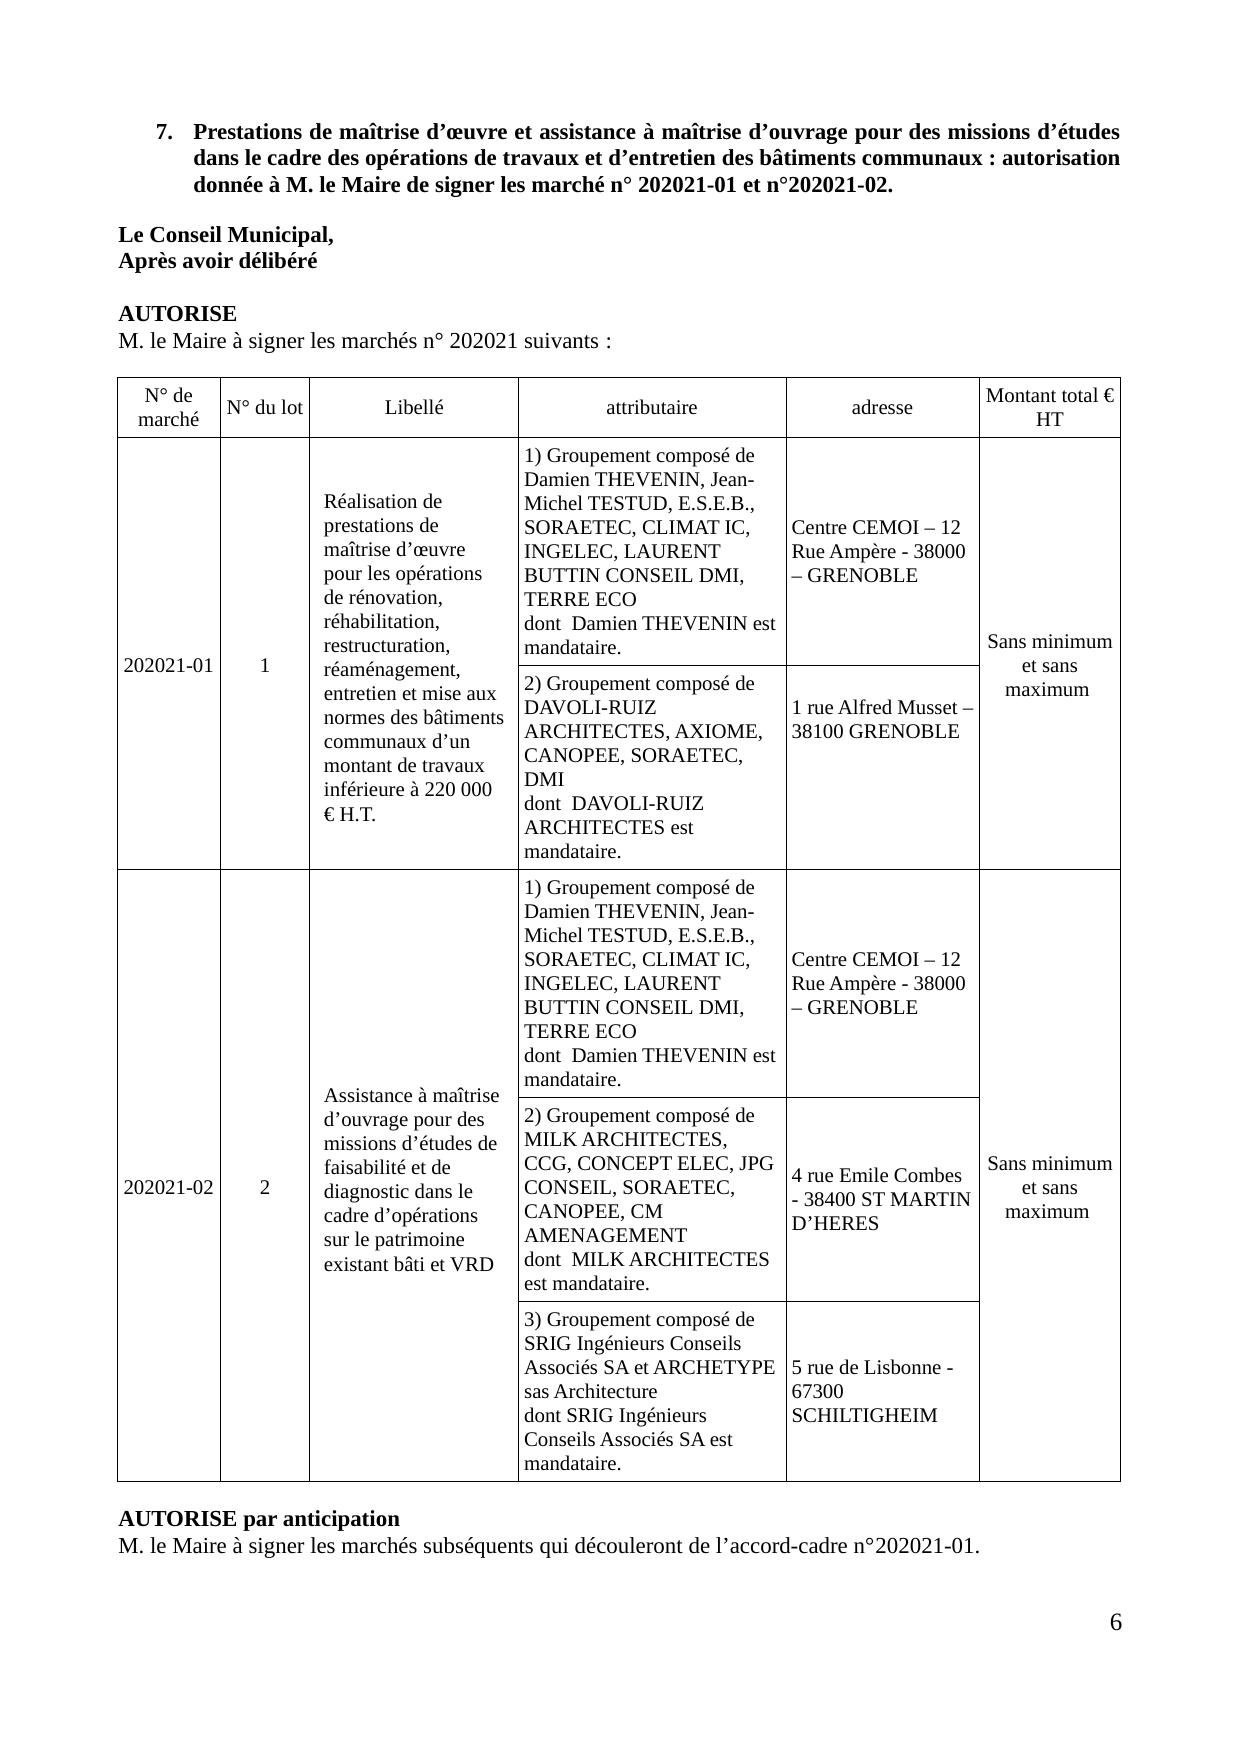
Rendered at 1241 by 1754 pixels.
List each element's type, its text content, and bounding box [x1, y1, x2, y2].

text Après avoir délibéré [118, 248, 1122, 274]
table_cell Centre CEMOI – 12 Rue Ampère - 38000 – GRENOBLE [787, 438, 979, 665]
table_cell 2) Groupement composé de MILK ARCHITECTES, CCG, CONCEPT ELEC, JPG CONSEIL, SORAETEC, CANOPEE, CM AMENAGEMENT dont MILK ARCHITECTES est mandataire. [519, 1098, 786, 1301]
table_header N° du lot [221, 378, 309, 437]
table_header N° de marché [118, 378, 220, 437]
table_header Libellé [310, 378, 518, 437]
text Le Conseil Municipal, [118, 221, 1122, 248]
text M. le Maire à signer les marchés n° 202021 suivants : [118, 327, 1122, 353]
table_header adresse [787, 378, 979, 437]
list Prestations de maîtrise d’œuvre et assistance à maîtrise d’ouvrage pour des missions d’études dans le cadre des opérations de travaux et d’entretien des bâtiments communaux : autorisation donnée à M. le Maire de signer les marché n° 202021-01 et n°202021-02. [156, 118, 1122, 197]
table_cell Centre CEMOI – 12 Rue Ampère - 38000 – GRENOBLE [787, 870, 979, 1097]
table_header Montant total € HT [980, 378, 1120, 437]
table_cell 1) Groupement composé de Damien THEVENIN, Jean-Michel TESTUD, E.S.E.B., SORAETEC, CLIMAT IC, INGELEC, LAURENT BUTTIN CONSEIL DMI, TERRE ECO dont Damien THEVENIN est mandataire. [519, 870, 786, 1097]
table_cell Réalisation de prestations de maîtrise d’œuvre pour les opérations de rénovation, réhabilitation, restructuration, réaménagement, entretien et mise aux normes des bâtiments communaux d’un montant de travaux inférieure à 220 000 € H.T. [310, 438, 518, 869]
table_cell 1 [221, 438, 309, 869]
table_cell 3) Groupement composé de SRIG Ingénieurs Conseils Associés SA et ARCHETYPE sas Architecture dont SRIG Ingénieurs Conseils Associés SA est mandataire. [519, 1302, 786, 1481]
table_cell 2) Groupement composé de DAVOLI-RUIZ ARCHITECTES, AXIOME, CANOPEE, SORAETEC, DMI dont DAVOLI-RUIZ ARCHITECTES est mandataire. [519, 666, 786, 869]
table_cell 1 rue Alfred Musset – 38100 GRENOBLE [787, 666, 979, 869]
table_cell Sans minimum et sans maximum [980, 438, 1120, 869]
table_cell 1) Groupement composé de Damien THEVENIN, Jean-Michel TESTUD, E.S.E.B., SORAETEC, CLIMAT IC, INGELEC, LAURENT BUTTIN CONSEIL DMI, TERRE ECO dont Damien THEVENIN est mandataire. [519, 438, 786, 665]
text AUTORISE [118, 300, 1122, 327]
table_cell 5 rue de Lisbonne - 67300 SCHILTIGHEIM [787, 1302, 979, 1481]
text M. le Maire à signer les marchés subséquents qui découleront de l’accord-cadre n°202021-01. [118, 1532, 1122, 1558]
table_cell 202021-01 [118, 438, 220, 869]
table_cell 4 rue Emile Combes - 38400 ST MARTIN D’HERES [787, 1098, 979, 1301]
table_cell Assistance à maîtrise d’ouvrage pour des missions d’études de faisabilité et de diagnostic dans le cadre d’opérations sur le patrimoine existant bâti et VRD [310, 870, 518, 1481]
table_cell 202021-02 [118, 870, 220, 1481]
table_header attributaire [519, 378, 786, 437]
table_cell Sans minimum et sans maximum [980, 870, 1120, 1481]
table_cell 2 [221, 870, 309, 1481]
text AUTORISE par anticipation [118, 1505, 1122, 1532]
